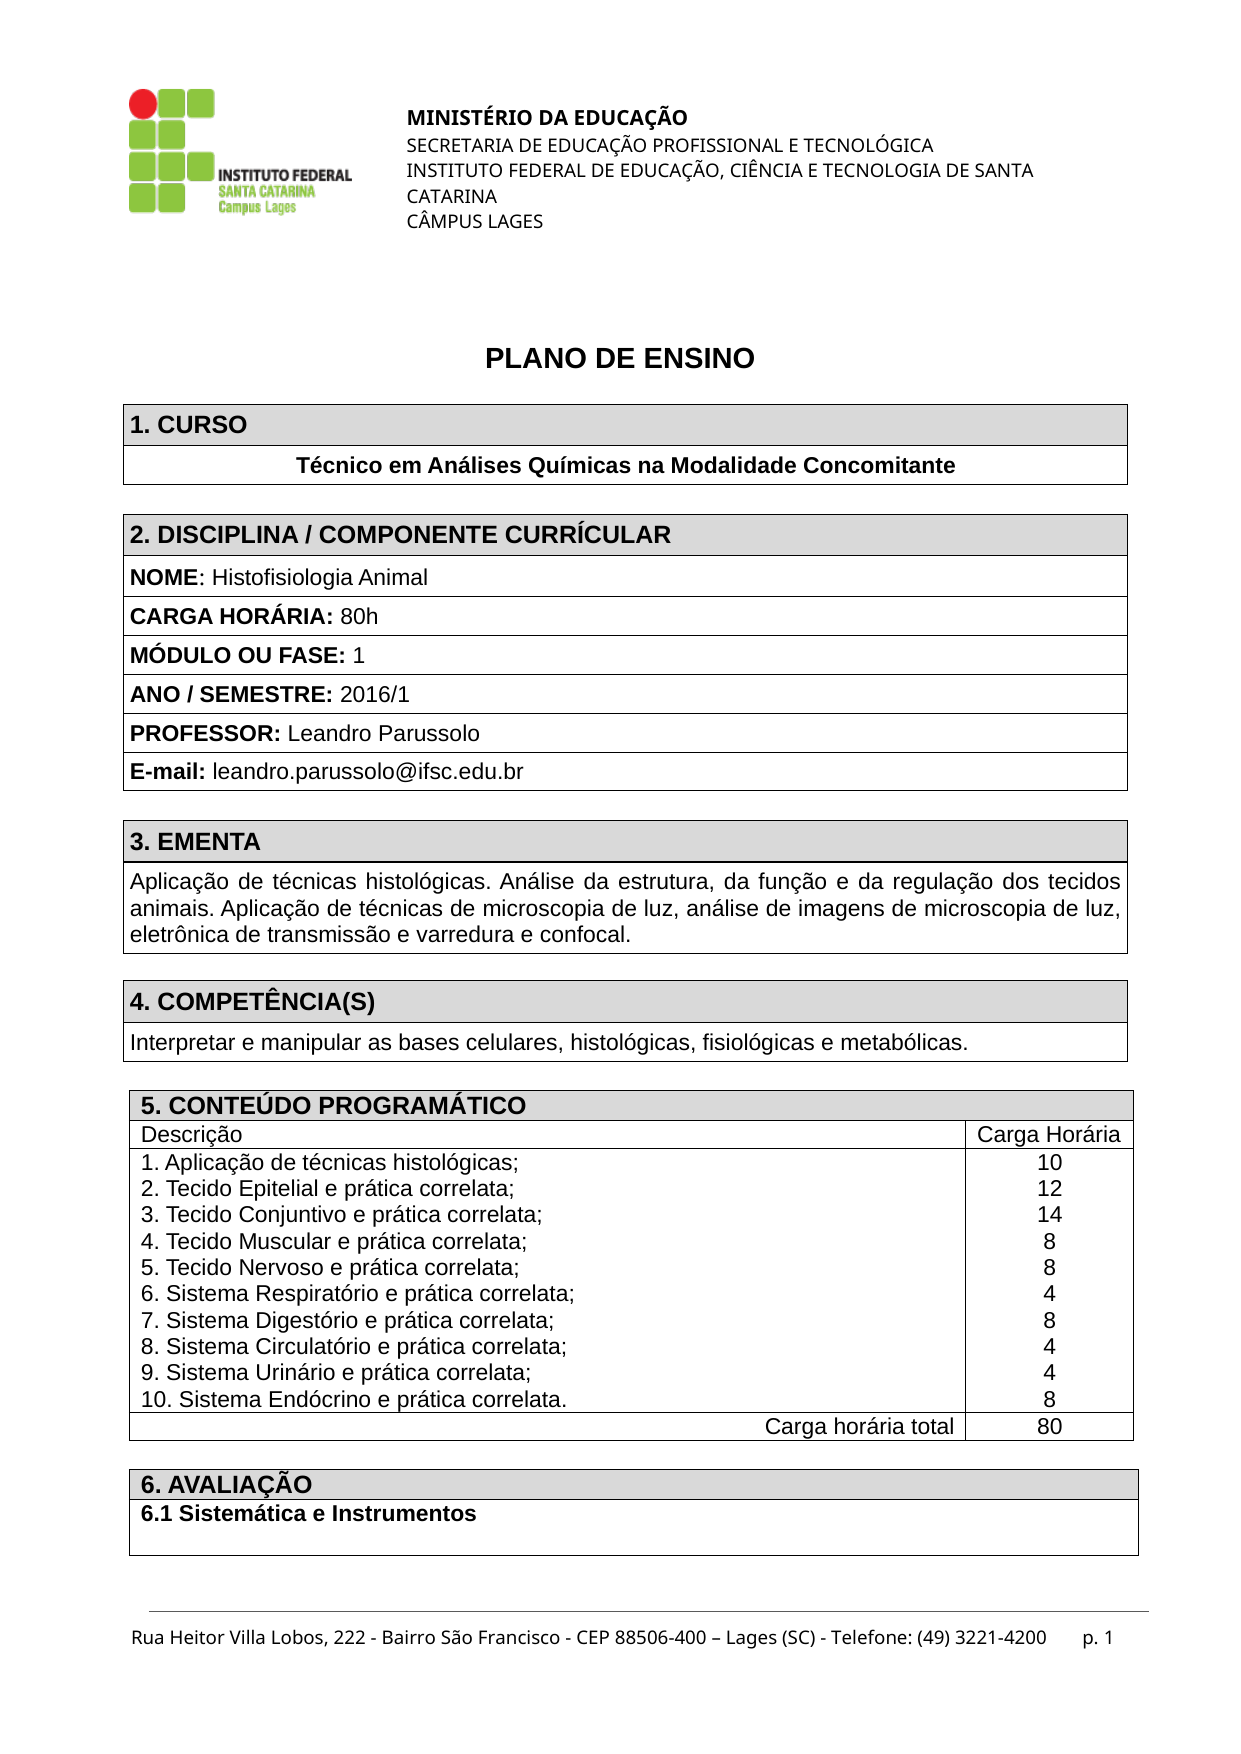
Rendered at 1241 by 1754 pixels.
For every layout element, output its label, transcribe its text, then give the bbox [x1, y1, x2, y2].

table_header 3. EMENTA [124, 821, 1127, 861]
table_cell 6.1 Sistemática e Instrumentos [130, 1500, 1138, 1555]
table_header 4. COMPETÊNCIA(S) [124, 981, 1127, 1022]
table_cell Técnico em Análises Químicas na Modalidade Concomitante [124, 446, 1127, 484]
table_cell E-mail: leandro.parussolo@ifsc.edu.br [124, 753, 1127, 790]
table_cell Aplicação de técnicas histológicas. Análise da estrutura, da função e da regulação dos tecidos animais. Aplicação de técnicas de microscopia de luz, análise de imagens de microscopia de luz, eletrônica de transmissão e varredura e confocal. [124, 863, 1127, 953]
table_cell 80 [966, 1413, 1133, 1439]
table_cell MÓDULO OU FASE: 1 [124, 636, 1127, 674]
table_cell ANO / SEMESTRE: 2016/1 [124, 675, 1127, 713]
subtitle Plano de Ensino [118, 341, 1122, 375]
table_cell 1. Aplicação de técnicas histológicas; 2. Tecido Epitelial e prática correlata; 3. Tecido Conjuntivo e prática correlata; 4. Tecido Muscular e prática correlata; 5. Tecido Nervoso e prática correlata; 6. Sistema Respiratório e prática correlata; 7. Sistema Digestório e prática correlata; 8. Sistema Circulatório e prática correlata; 9. Sistema Urinário e prática correlata; 10. Sistema Endócrino e prática correlata. [130, 1149, 965, 1412]
table_cell CARGA HORÁRIA: 80h [124, 597, 1127, 635]
table_cell Carga horária total [130, 1413, 965, 1439]
table_header 5. CONTEÚDO PROGRAMÁTICO [130, 1091, 1133, 1120]
table_cell 10 12 14 8 8 4 8 4 4 8 [966, 1149, 1133, 1412]
table_header 1. CURSO [124, 405, 1127, 445]
table_cell PROFESSOR: Leandro Parussolo [124, 714, 1127, 752]
table_cell NOME: Histofisiologia Animal [124, 556, 1127, 596]
table_header 6. AVALIAÇÃO [130, 1470, 1138, 1499]
table_cell Descrição [130, 1121, 965, 1147]
table_cell Interpretar e manipular as bases celulares, histológicas, fisiológicas e metabólicas. [124, 1023, 1127, 1061]
table_header 2. DISCIPLINA / COMPONENTE CURRÍCULAR [124, 515, 1127, 555]
table_cell Carga Horária [966, 1121, 1133, 1147]
